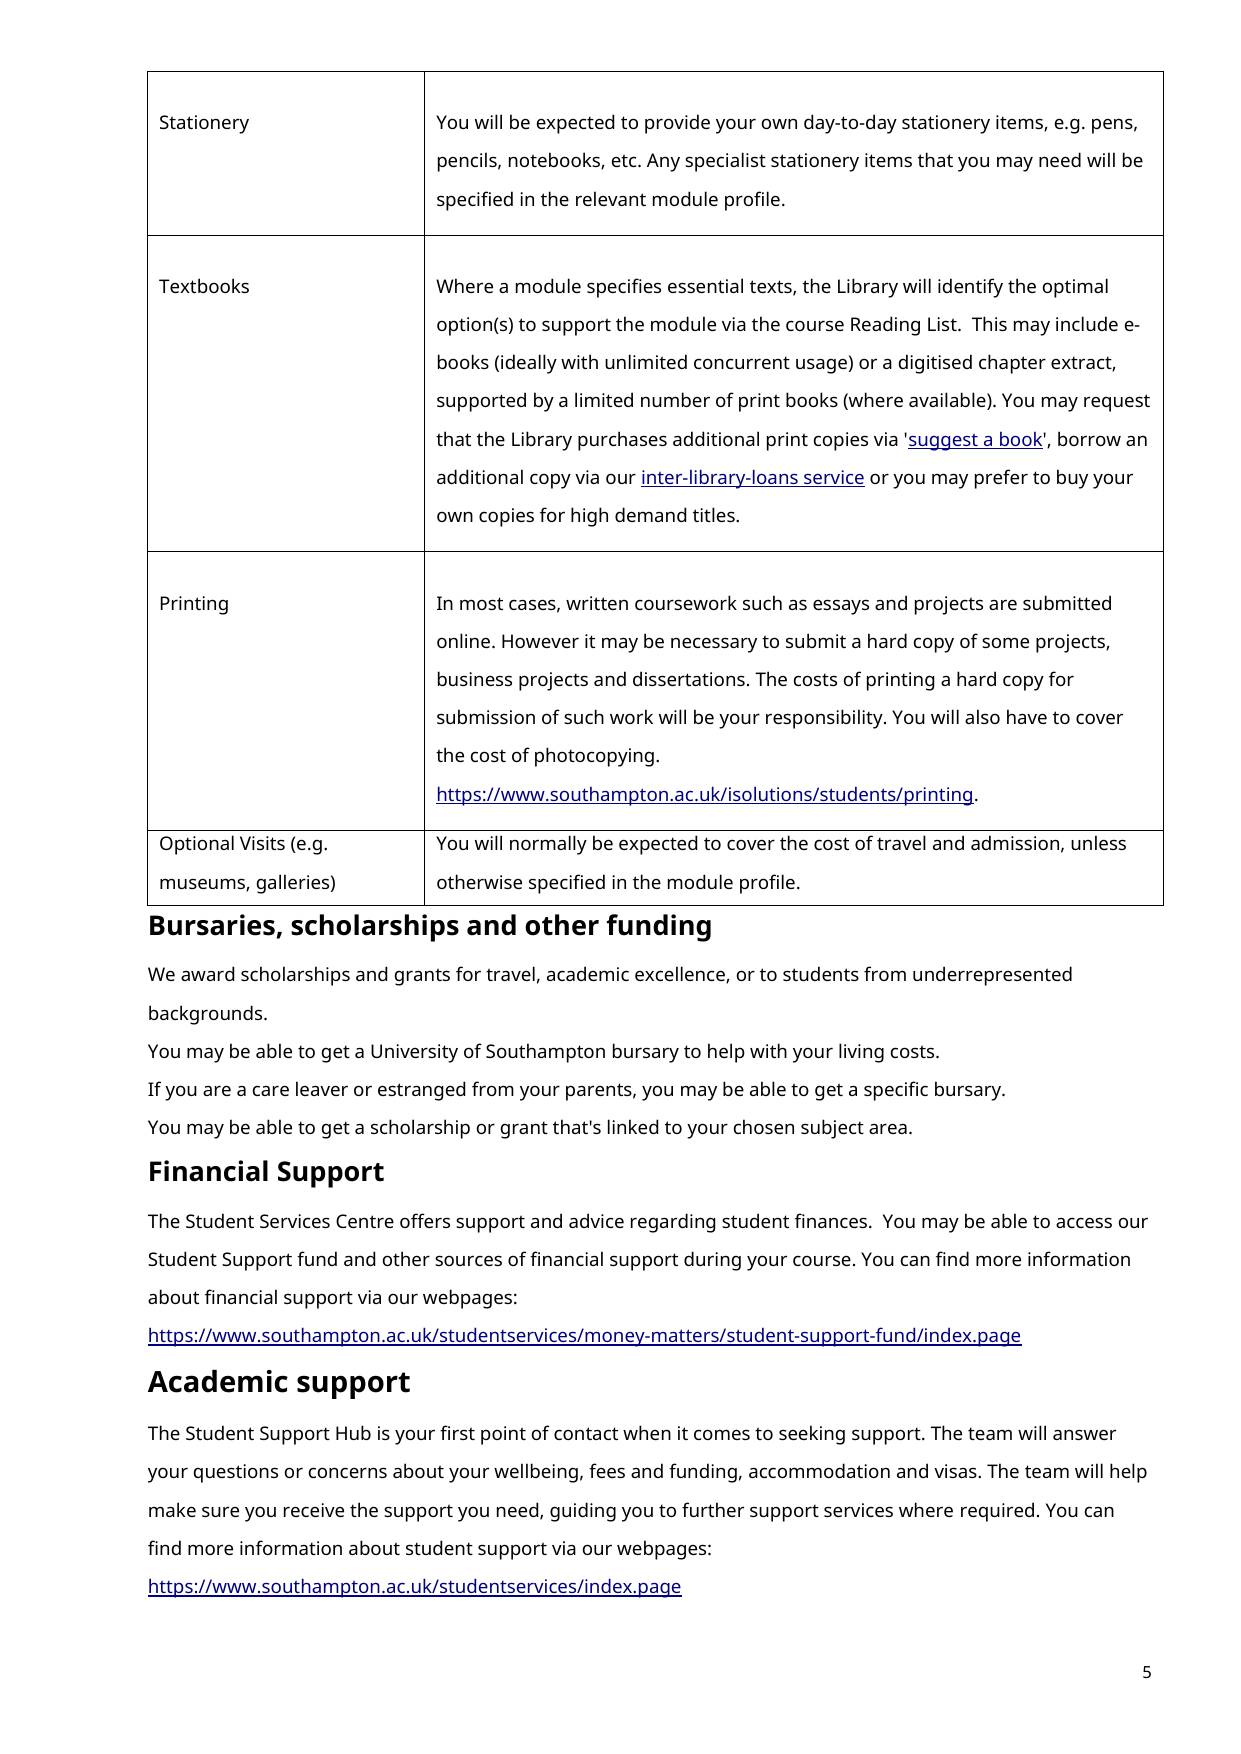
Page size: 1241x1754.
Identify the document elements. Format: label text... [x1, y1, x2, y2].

table_cell Optional Visits (e.g. museums, galleries) [148, 831, 424, 905]
table_cell Stationery [148, 72, 424, 234]
text The Student Services Centre offers support and advice regarding student finances. You may be able to access our Student Support fund and other sources of financial support during your course. You can find more information about financial support via our webpages: https://www.southampton.ac.uk/studentservices/money-matters/student-support-fund/index.page [148, 1208, 1152, 1348]
text You may be able to get a University of Southampton bursary to help with your living costs. [148, 1038, 1152, 1063]
table_cell You will be expected to provide your own day-to-day stationery items, e.g. pens, pencils, notebooks, etc. Any specialist stationery items that you may need will be specified in the relevant module profile. [425, 72, 1163, 234]
text If you are a care leaver or estranged from your parents, you may be able to get a specific bursary. [148, 1076, 1152, 1102]
table_cell Textbooks [148, 236, 424, 551]
text We award scholarships and grants for travel, academic excellence, or to students from underrepresented backgrounds. [148, 962, 1152, 1025]
text You may be able to get a scholarship or grant that's linked to your chosen subject area. [148, 1114, 1152, 1140]
table_cell Where a module specifies essential texts, the Library will identify the optimal option(s) to support the module via the course Reading List. This may include e-books (ideally with unlimited concurrent usage) or a digitised chapter extract, supported by a limited number of print books (where available). You may request that the Library purchases additional print copies via 'suggest a book', borrow an additional copy via our inter-library-loans service or you may prefer to buy your own copies for high demand titles. [425, 236, 1163, 551]
table_cell Printing [148, 552, 424, 830]
text https://www.southampton.ac.uk/studentservices/index.page [148, 1573, 1152, 1599]
table_cell You will normally be expected to cover the cost of travel and admission, unless otherwise specified in the module profile. [425, 831, 1163, 905]
text The Student Support Hub is your first point of contact when it comes to seeking support. The team will answer your questions or concerns about your wellbeing, fees and funding, accommodation and visas. The team will help make sure you receive the support you need, guiding you to further support services where required. You can find more information about student support via our webpages: [148, 1420, 1152, 1561]
subtitle Bursaries, scholarships and other funding [148, 906, 1152, 943]
table_cell In most cases, written coursework such as essays and projects are submitted online. However it may be necessary to submit a hard copy of some projects, business projects and dissertations. The costs of printing a hard copy for submission of such work will be your responsibility. You will also have to cover the cost of photocopying. https://www.southampton.ac.uk/isolutions/students/printing. [425, 552, 1163, 830]
subtitle Financial Support [148, 1153, 1152, 1189]
subtitle Academic support [148, 1361, 1152, 1401]
